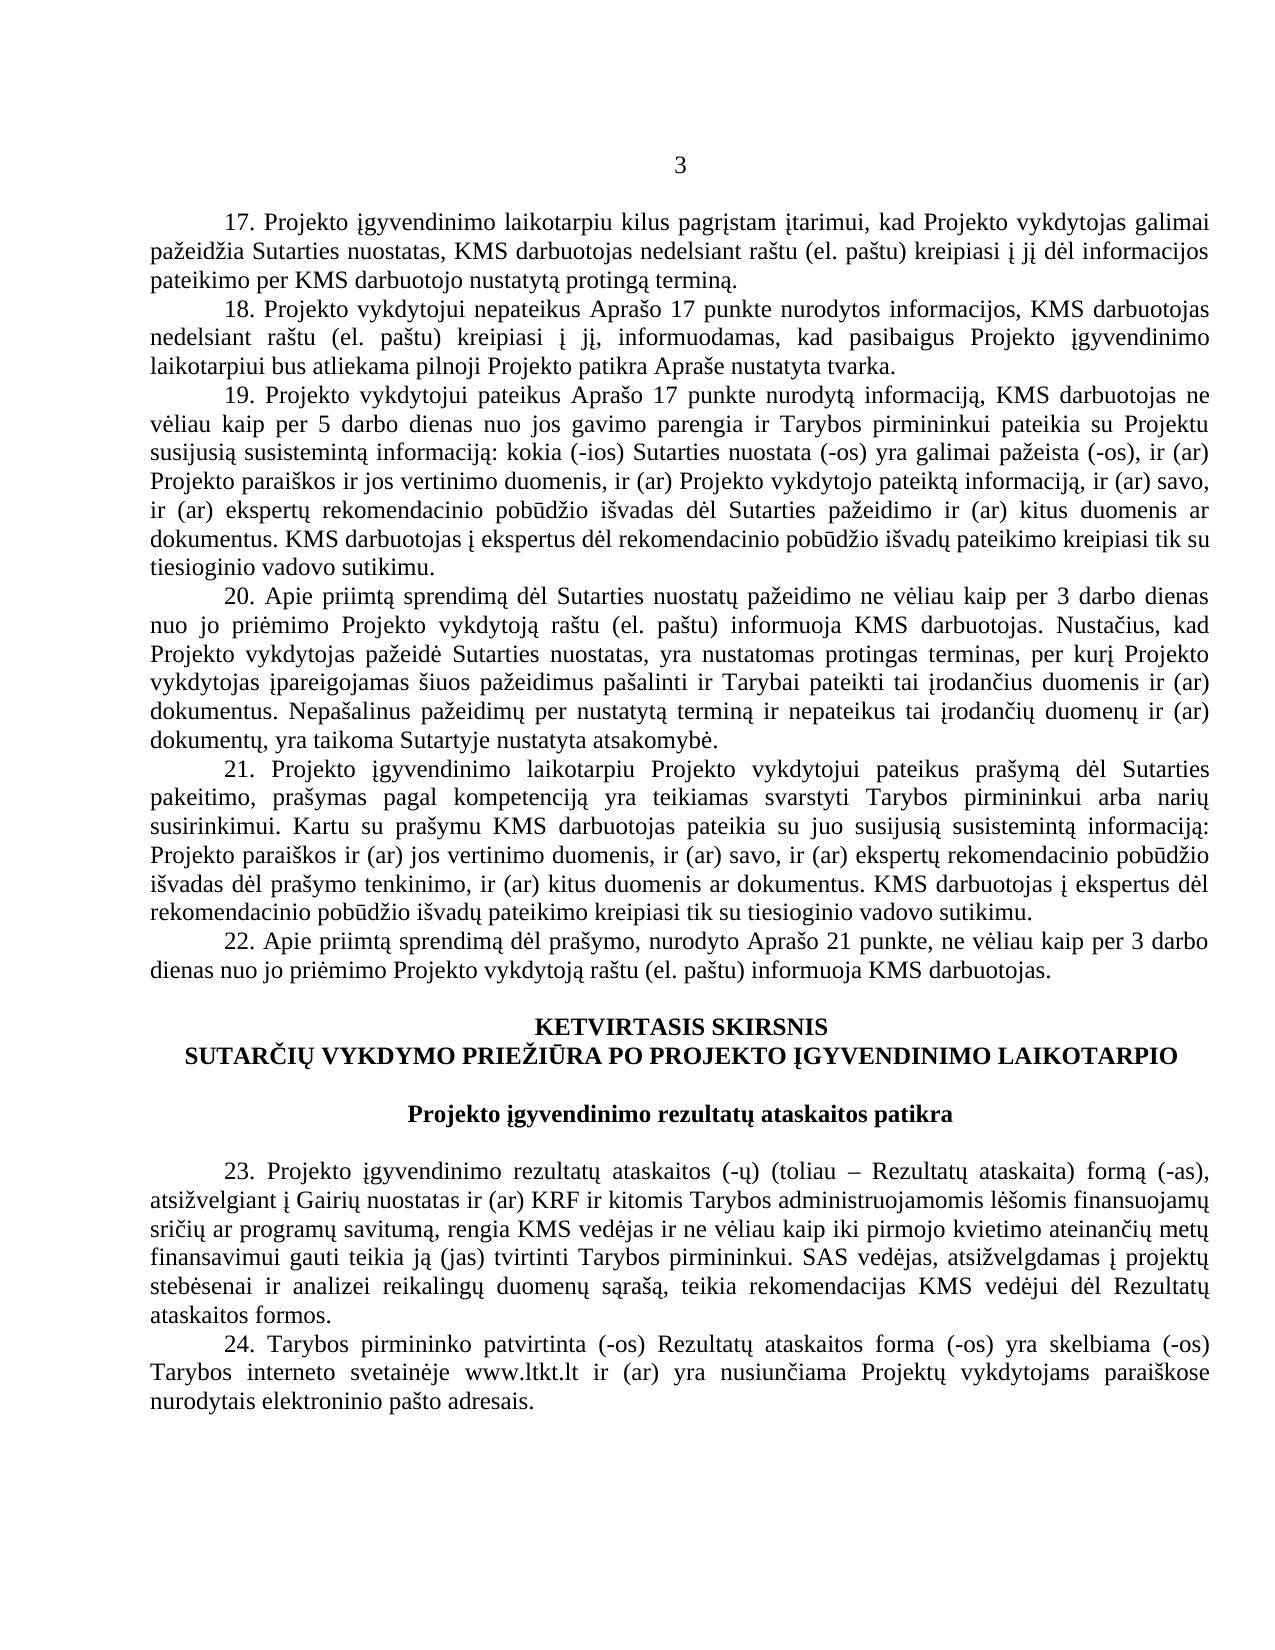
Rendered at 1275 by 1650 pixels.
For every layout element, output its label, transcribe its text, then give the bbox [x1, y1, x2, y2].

text 21. Projekto įgyvendinimo laikotarpiu Projekto vykdytojui pateikus prašymą dėl Sutarties pakeitimo, prašymas pagal kompetenciją yra teikiamas svarstyti Tarybos pirmininkui arba narių susirinkimui. Kartu su prašymu KMS darbuotojas pateikia su juo susijusią susistemintą informaciją: Projekto paraiškos ir (ar) jos vertinimo duomenis, ir (ar) savo, ir (ar) ekspertų rekomendacinio pobūdžio išvadas dėl prašymo tenkinimo, ir (ar) kitus duomenis ar dokumentus. KMS darbuotojas į ekspertus dėl rekomendacinio pobūdžio išvadų pateikimo kreipiasi tik su tiesioginio vadovo sutikimu. [150, 754, 1211, 926]
text 24. Tarybos pirmininko patvirtinta (-os) Rezultatų ataskaitos forma (-os) yra skelbiama (-os) Tarybos interneto svetainėje www.ltkt.lt ir (ar) yra nusiunčiama Projektų vykdytojams paraiškose nurodytais elektroninio pašto adresais. [150, 1329, 1211, 1415]
text SUTARČIŲ VYKDYMO PRIEŽIŪRA PO PROJEKTO ĮGYVENDINIMO LAIKOTARPIO [150, 1041, 1213, 1070]
text 17. Projekto įgyvendinimo laikotarpiu kilus pagrįstam įtarimui, kad Projekto vykdytojas galimai pažeidžia Sutarties nuostatas, KMS darbuotojas nedelsiant raštu (el. paštu) kreipiasi į jį dėl informacijos pateikimo per KMS darbuotojo nustatytą protingą terminą. [150, 207, 1211, 294]
text 23. Projekto įgyvendinimo rezultatų ataskaitos (-ų) (toliau – Rezultatų ataskaita) formą (-as), atsižvelgiant į Gairių nuostatas ir (ar) KRF ir kitomis Tarybos administruojamomis lėšomis finansuojamų sričių ar programų savitumą, rengia KMS vedėjas ir ne vėliau kaip iki pirmojo kvietimo ateinančių metų finansavimui gauti teikia ją (jas) tvirtinti Tarybos pirmininkui. SAS vedėjas, atsižvelgdamas į projektų stebėsenai ir analizei reikalingų duomenų sąrašą, teikia rekomendacijas KMS vedėjui dėl Rezultatų ataskaitos formos. [150, 1156, 1211, 1329]
text 18. Projekto vykdytojui nepateikus Aprašo 17 punkte nurodytos informacijos, KMS darbuotojas nedelsiant raštu (el. paštu) kreipiasi į jį, informuodamas, kad pasibaigus Projekto įgyvendinimo laikotarpiui bus atliekama pilnoji Projekto patikra Apraše nustatyta tvarka. [150, 294, 1211, 380]
text 19. Projekto vykdytojui pateikus Aprašo 17 punkte nurodytą informaciją, KMS darbuotojas ne vėliau kaip per 5 darbo dienas nuo jos gavimo parengia ir Tarybos pirmininkui pateikia su Projektu susijusią susistemintą informaciją: kokia (-ios) Sutarties nuostata (-os) yra galimai pažeista (-os), ir (ar) Projekto paraiškos ir jos vertinimo duomenis, ir (ar) Projekto vykdytojo pateiktą informaciją, ir (ar) savo, ir (ar) ekspertų rekomendacinio pobūdžio išvadas dėl Sutarties pažeidimo ir (ar) kitus duomenis ar dokumentus. KMS darbuotojas į ekspertus dėl rekomendacinio pobūdžio išvadų pateikimo kreipiasi tik su tiesioginio vadovo sutikimu. [150, 380, 1211, 581]
text KETVIRTASIS SKIRSNIS [150, 1012, 1213, 1041]
text 20. Apie priimtą sprendimą dėl Sutarties nuostatų pažeidimo ne vėliau kaip per 3 darbo dienas nuo jo priėmimo Projekto vykdytoją raštu (el. paštu) informuoja KMS darbuotojas. Nustačius, kad Projekto vykdytojas pažeidė Sutarties nuostatas, yra nustatomas protingas terminas, per kurį Projekto vykdytojas įpareigojamas šiuos pažeidimus pašalinti ir Tarybai pateikti tai įrodančius duomenis ir (ar) dokumentus. Nepašalinus pažeidimų per nustatytą terminą ir nepateikus tai įrodančių duomenų ir (ar) dokumentų, yra taikoma Sutartyje nustatyta atsakomybė. [150, 581, 1211, 754]
text Projekto įgyvendinimo rezultatų ataskaitos patikra [150, 1099, 1211, 1127]
text 22. Apie priimtą sprendimą dėl prašymo, nurodyto Aprašo 21 punkte, ne vėliau kaip per 3 darbo dienas nuo jo priėmimo Projekto vykdytoją raštu (el. paštu) informuoja KMS darbuotojas. [150, 926, 1211, 984]
